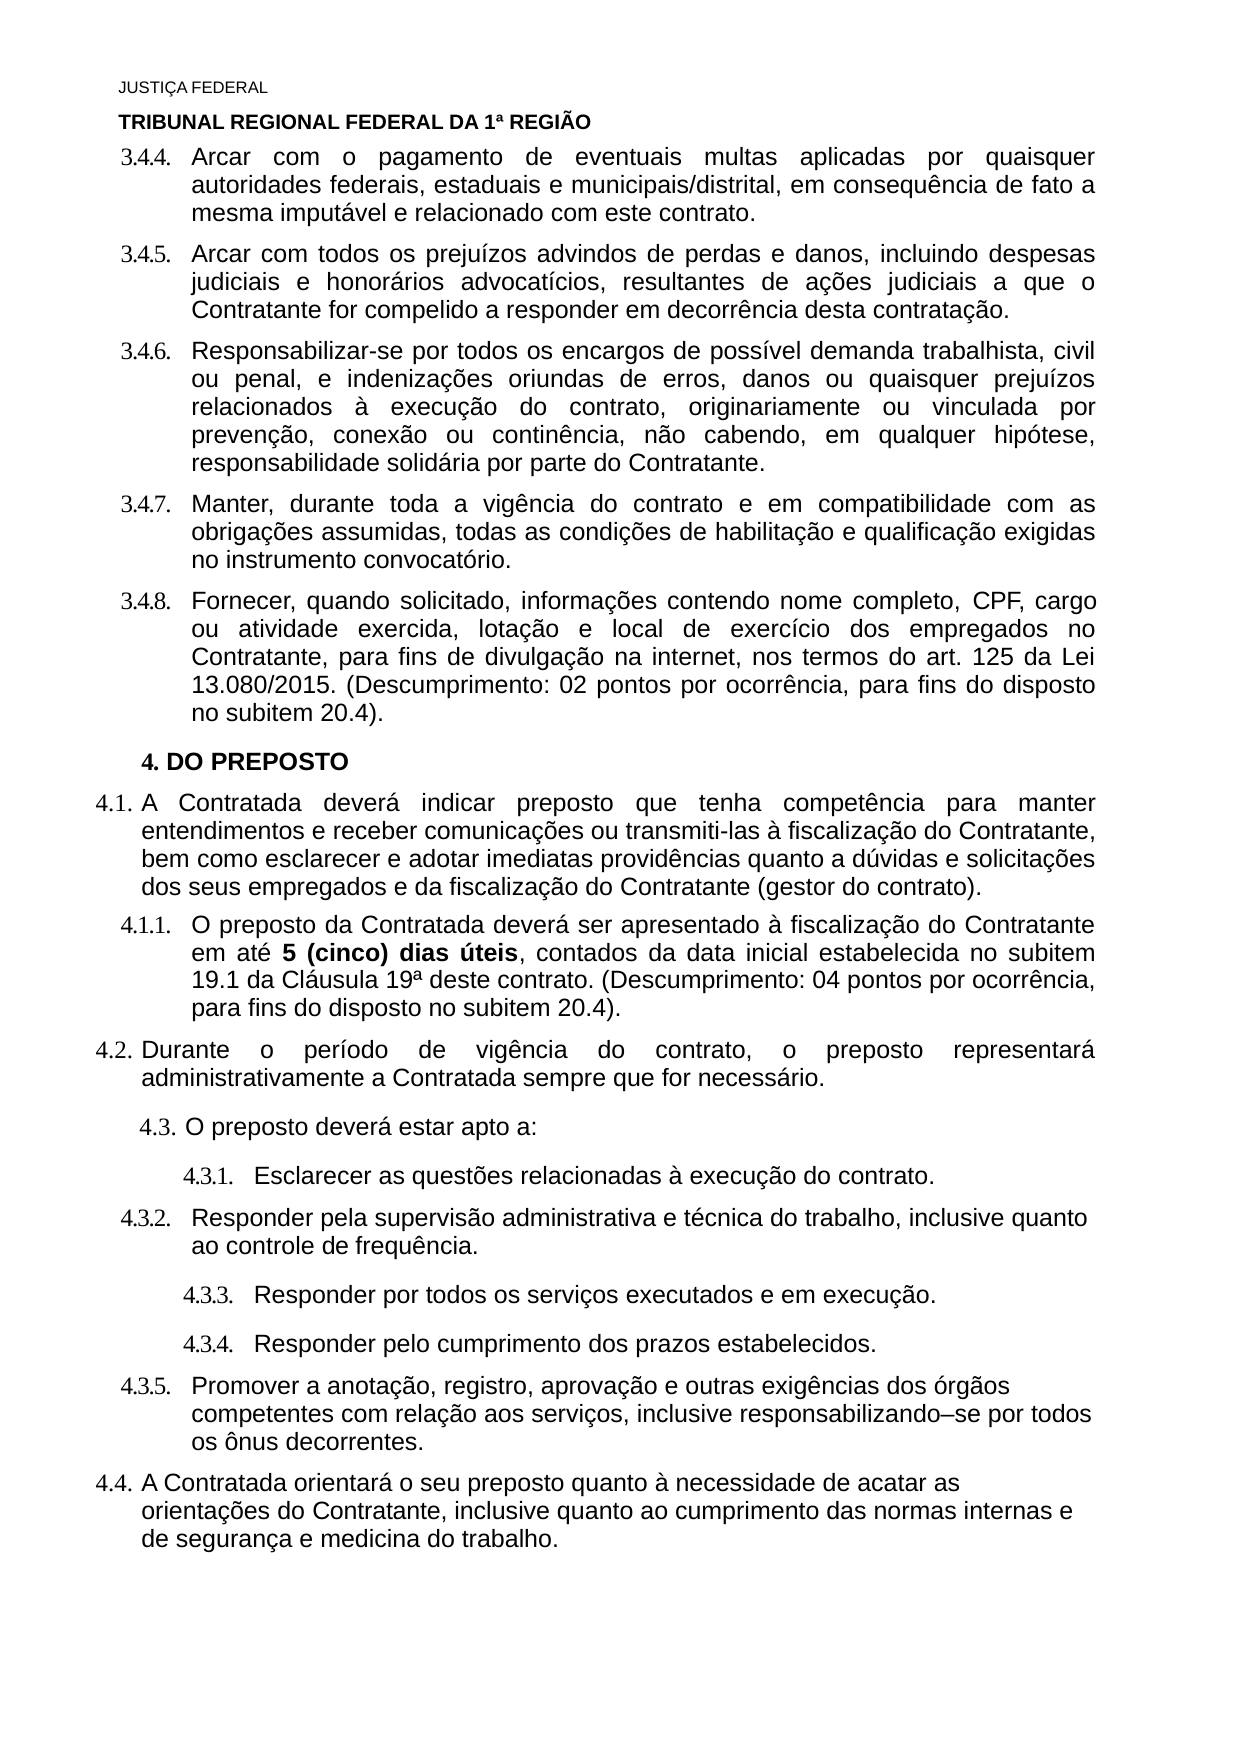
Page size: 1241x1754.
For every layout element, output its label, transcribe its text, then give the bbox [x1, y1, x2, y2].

list Arcar com o pagamento de eventuais multas aplicadas por quaisquer autoridades federais, estaduais e municipais/distrital, em consequência de fato a mesma imputável e relacionado com este contrato. [120, 142, 1097, 226]
list O preposto da Contratada deverá ser apresentado à fiscalização do Contratante em até 5 (cinco) dias úteis, contados da data inicial estabelecida no subitem 19.1 da Cláusula 19ª deste contrato. (Descumprimento: 04 pontos por ocorrência, para fins do disposto no subitem 20.4). [120, 909, 1097, 1022]
list Fornecer, quando solicitado, informações contendo nome completo, CPF, cargo ou atividade exercida, lotação e local de exercício dos empregados no Contratante, para fins de divulgação na internet, nos termos do art. 125 da Lei 13.080/2015. (Descumprimento: 02 pontos por ocorrência, para fins do disposto no subitem 20.4). [120, 586, 1097, 726]
list O preposto deverá estar apto a: [162, 1103, 1122, 1141]
list Manter, durante toda a vigência do contrato e em compatibilidade com as obrigações assumidas, todas as condições de habilitação e qualificação exigidas no instrumento convocatório. [120, 489, 1097, 573]
subtitle DO PREPOSTO [141, 738, 1122, 776]
list Responder pelo cumprimento dos prazos estabelecidos. [183, 1321, 1122, 1358]
list A Contratada orientará o seu preposto quanto à necessidade de acatar as orientações do Contratante, inclusive quanto ao cumprimento das normas internas e de segurança e medicina do trabalho. [118, 1468, 1096, 1552]
list Responsabilizar-se por todos os encargos de possível demanda trabalhista, civil ou penal, e indenizações oriundas de erros, danos ou quaisquer prejuízos relacionados à execução do contrato, originariamente ou vinculada por prevenção, conexão ou continência, não cabendo, em qualquer hipótese, responsabilidade solidária por parte do Contratante. [120, 336, 1097, 476]
list Durante o período de vigência do contrato, o preposto representará administrativamente a Contratada sempre que for necessário. [118, 1034, 1096, 1091]
list Esclarecer as questões relacionadas à execução do contrato. [183, 1153, 1122, 1190]
list Promover a anotação, registro, aprovação e outras exigências dos órgãos competentes com relação aos serviços, inclusive responsabilizando–se por todos os ônus decorrentes. [120, 1371, 1097, 1455]
list A Contratada deverá indicar preposto que tenha competência para manter entendimentos e receber comunicações ou transmiti-las à fiscalização do Contratante, bem como esclarecer e adotar imediatas providências quanto a dúvidas e solicitações dos seus empregados e da fiscalização do Contratante (gestor do contrato). [118, 788, 1097, 901]
list Responder pela supervisão administrativa e técnica do trabalho, inclusive quanto ao controle de frequência. [120, 1203, 1097, 1259]
list Responder por todos os serviços executados e em execução. [183, 1271, 1122, 1309]
list Arcar com todos os prejuízos advindos de perdas e danos, incluindo despesas judiciais e honorários advocatícios, resultantes de ações judiciais a que o Contratante for compelido a responder em decorrência desta contratação. [120, 239, 1097, 323]
